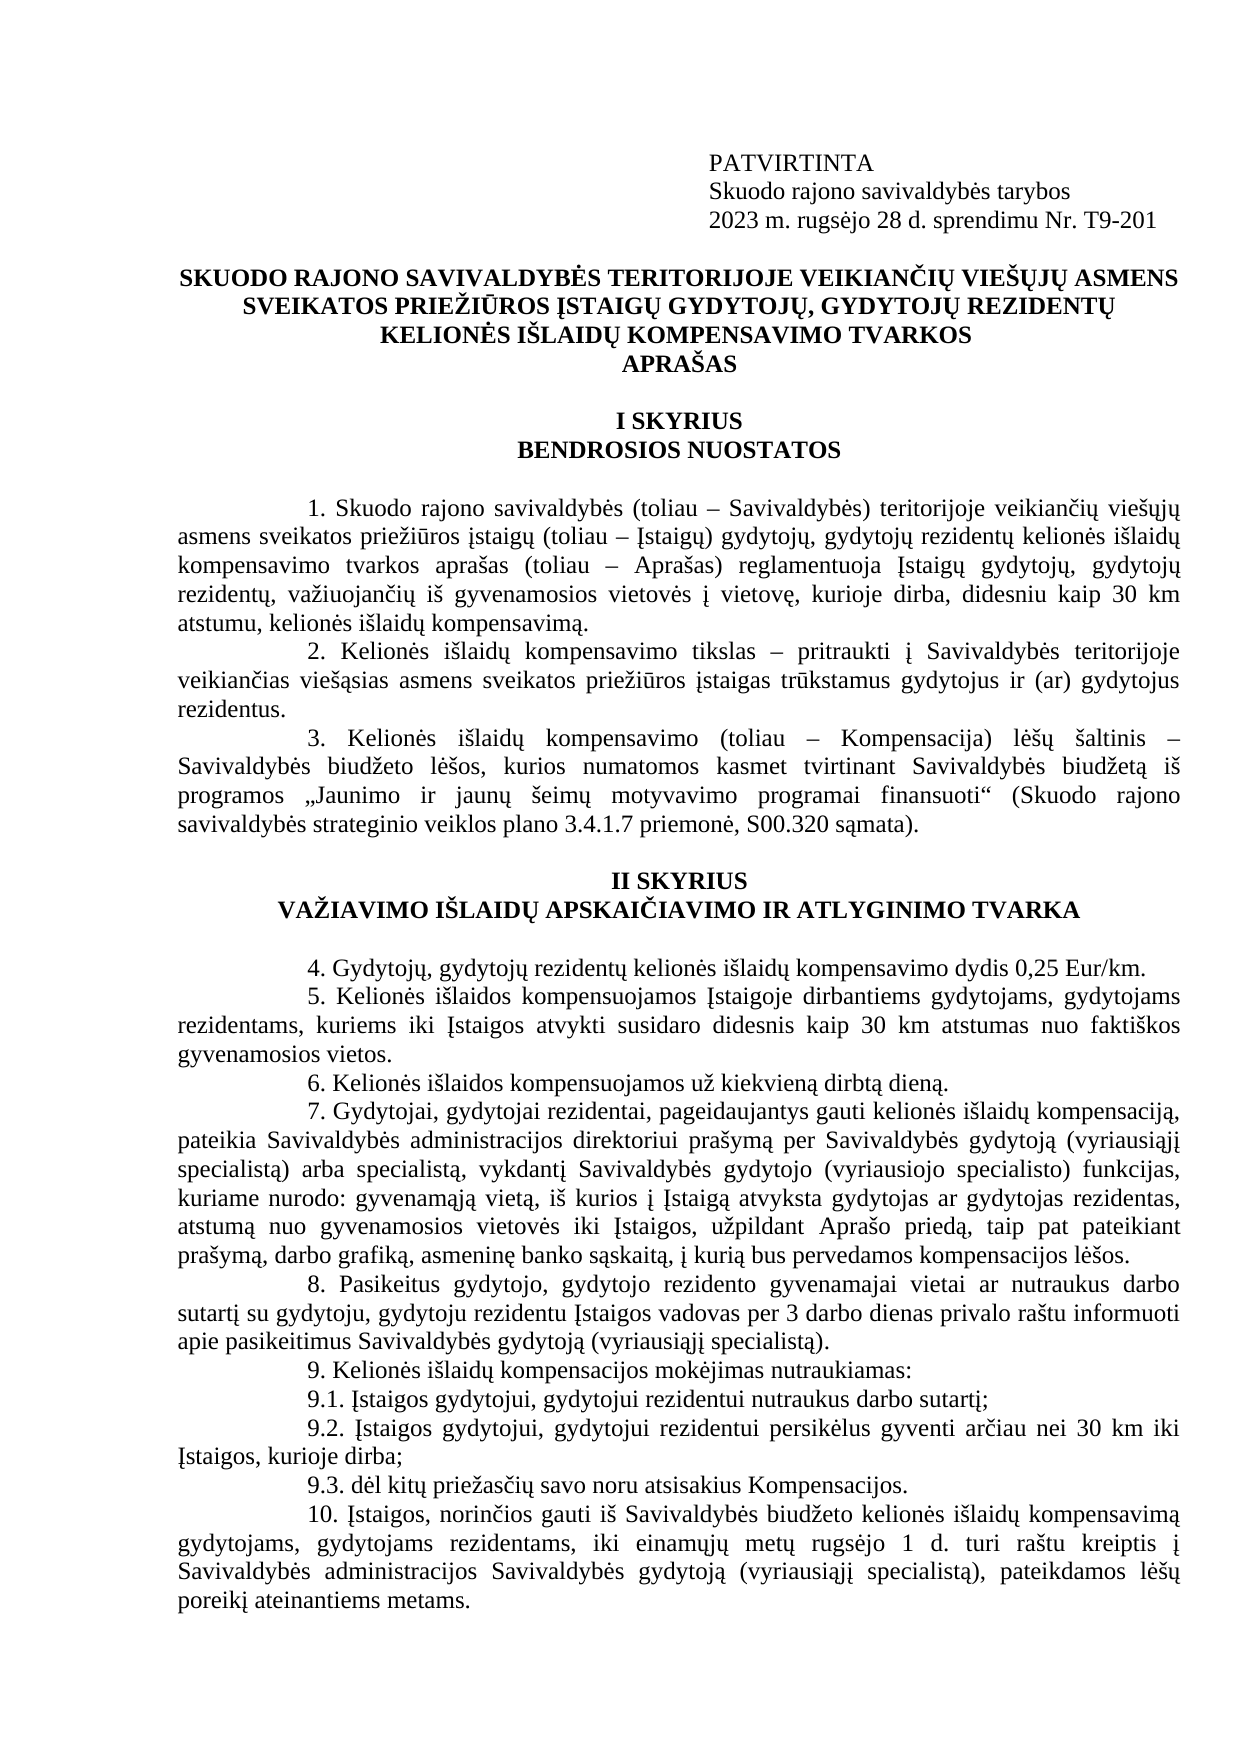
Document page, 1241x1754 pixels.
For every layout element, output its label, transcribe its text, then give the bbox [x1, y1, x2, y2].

text 9.1. Įstaigos gydytojui, gydytojui rezidentui nutraukus darbo sutartį; [177, 1384, 1181, 1413]
text 4. Gydytojų, gydytojų rezidentų kelionės išlaidų kompensavimo dydis 0,25 Eur/km. [177, 953, 1181, 981]
text BENDROSIOS NUOSTATOS [177, 435, 1181, 464]
text 3. Kelionės išlaidų kompensavimo (toliau – Kompensacija) lėšų šaltinis – Savivaldybės biudžeto lėšos, kurios numatomos kasmet tvirtinant Savivaldybės biudžetą iš programos „Jaunimo ir jaunų šeimų motyvavimo programai finansuoti“ (Skuodo rajono savivaldybės strateginio veiklos plano 3.4.1.7 priemonė, S00.320 sąmata). [177, 723, 1181, 838]
text APRAŠAS [177, 349, 1181, 378]
text Skuodo rajono savivaldybės tarybos [177, 176, 1181, 205]
text 1. Skuodo rajono savivaldybės (toliau – Savivaldybės) teritorijoje veikiančių viešųjų asmens sveikatos priežiūros įstaigų (toliau – Įstaigų) gydytojų, gydytojų rezidentų kelionės išlaidų kompensavimo tvarkos aprašas (toliau – Aprašas) reglamentuoja Įstaigų gydytojų, gydytojų rezidentų, važiuojančių iš gyvenamosios vietovės į vietovę, kurioje dirba, didesniu kaip 30 km atstumu, kelionės išlaidų kompensavimą. [177, 493, 1181, 636]
text II SKYRIUS [177, 866, 1181, 895]
text 2023 m. rugsėjo 28 d. sprendimu Nr. T9-201 [177, 205, 1181, 234]
text 8. Pasikeitus gydytojo, gydytojo rezidento gyvenamajai vietai ar nutraukus darbo sutartį su gydytoju, gydytoju rezidentu Įstaigos vadovas per 3 darbo dienas privalo raštu informuoti apie pasikeitimus Savivaldybės gydytoją (vyriausiąjį specialistą). [177, 1269, 1181, 1355]
text I SKYRIUS [177, 406, 1181, 435]
text 10. Įstaigos, norinčios gauti iš Savivaldybės biudžeto kelionės išlaidų kompensavimą gydytojams, gydytojams rezidentams, iki einamųjų metų rugsėjo 1 d. turi raštu kreiptis į Savivaldybės administracijos Savivaldybės gydytoją (vyriausiąjį specialistą), pateikdamos lėšų poreikį ateinantiems metams. [177, 1499, 1181, 1614]
text 2. Kelionės išlaidų kompensavimo tikslas – pritraukti į Savivaldybės teritorijoje veikiančias viešąsias asmens sveikatos priežiūros įstaigas trūkstamus gydytojus ir (ar) gydytojus rezidentus. [177, 636, 1181, 723]
text PATVIRTINTA [177, 148, 1181, 176]
text 6. Kelionės išlaidos kompensuojamos už kiekvieną dirbtą dieną. [177, 1068, 1181, 1096]
text 7. Gydytojai, gydytojai rezidentai, pageidaujantys gauti kelionės išlaidų kompensaciją, pateikia Savivaldybės administracijos direktoriui prašymą per Savivaldybės gydytoją (vyriausiąjį specialistą) arba specialistą, vykdantį Savivaldybės gydytojo (vyriausiojo specialisto) funkcijas, kuriame nurodo: gyvenamąją vietą, iš kurios į Įstaigą atvyksta gydytojas ar gydytojas rezidentas, atstumą nuo gyvenamosios vietovės iki Įstaigos, užpildant Aprašo priedą, taip pat pateikiant prašymą, darbo grafiką, asmeninę banko sąskaitą, į kurią bus pervedamos kompensacijos lėšos. [177, 1096, 1181, 1269]
text 9.2. Įstaigos gydytojui, gydytojui rezidentui persikėlus gyventi arčiau nei 30 km iki Įstaigos, kurioje dirba; [177, 1413, 1181, 1470]
text 5. Kelionės išlaidos kompensuojamos Įstaigoje dirbantiems gydytojams, gydytojams rezidentams, kuriems iki Įstaigos atvykti susidaro didesnis kaip 30 km atstumas nuo faktiškos gyvenamosios vietos. [177, 981, 1181, 1068]
text 9.3. dėl kitų priežasčių savo noru atsisakius Kompensacijos. [177, 1470, 1181, 1499]
text SKUODO RAJONO SAVIVALDYBĖS TERITORIJOJE VEIKIANČIŲ VIEŠŲJŲ ASMENS SVEIKATOS PRIEŽIŪROS ĮSTAIGŲ GYDYTOJŲ, GYDYTOJŲ REZIDENTŲ KELIONĖS IŠLAIDŲ KOMPENSAVIMO TVARKOS [177, 263, 1181, 349]
text 9. Kelionės išlaidų kompensacijos mokėjimas nutraukiamas: [177, 1355, 1181, 1384]
text VAŽIAVIMO IŠLAIDŲ APSKAIČIAVIMO IR ATLYGINIMO TVARKA [177, 895, 1181, 924]
